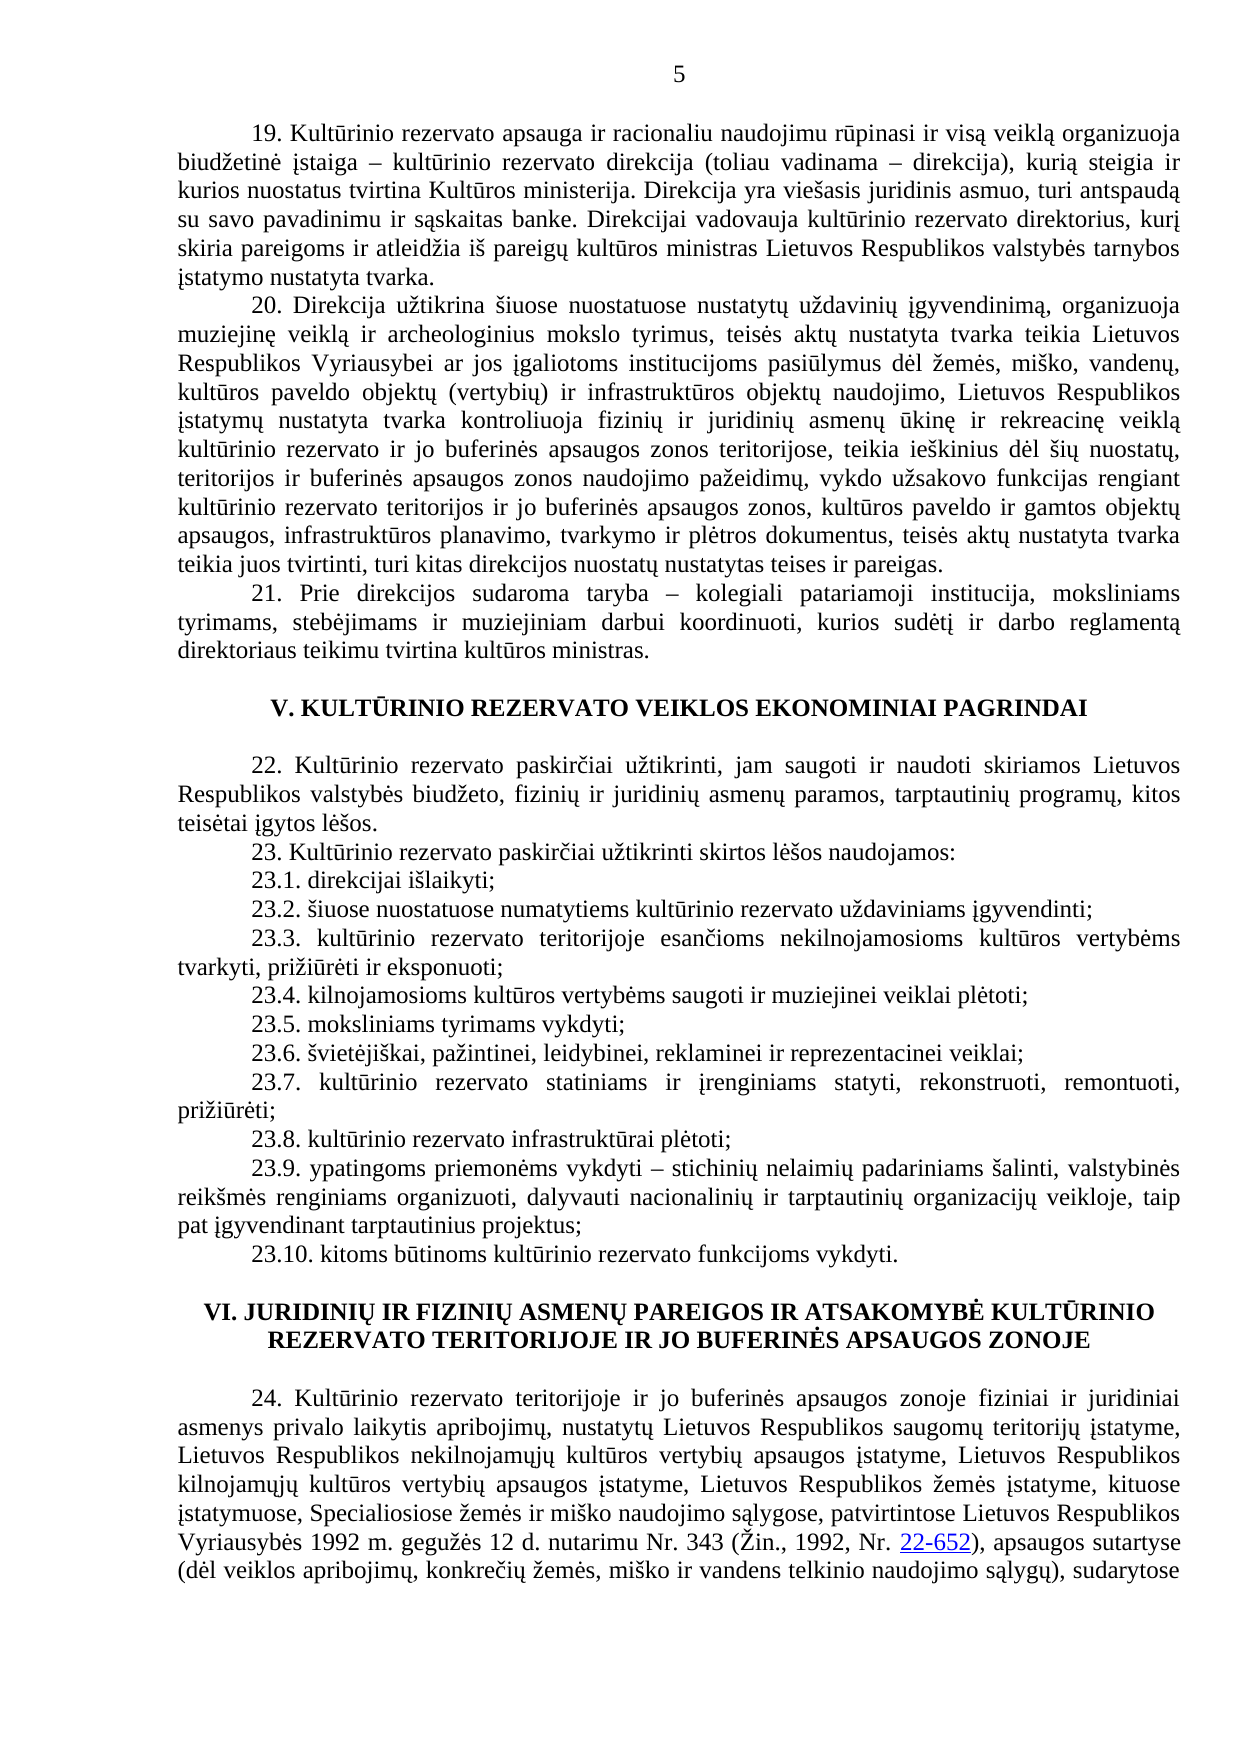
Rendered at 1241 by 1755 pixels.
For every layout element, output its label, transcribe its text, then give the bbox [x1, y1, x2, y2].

text 21. Prie direkcijos sudaroma taryba – kolegiali patariamoji institucija, moksliniams tyrimams, stebėjimams ir muziejiniam darbui koordinuoti, kurios sudėtį ir darbo reglamentą direktoriaus teikimu tvirtina kultūros ministras. [177, 578, 1181, 664]
text 19. Kultūrinio rezervato apsauga ir racionaliu naudojimu rūpinasi ir visą veiklą organizuoja biudžetinė įstaiga – kultūrinio rezervato direkcija (toliau vadinama – direkcija), kurią steigia ir kurios nuostatus tvirtina Kultūros ministerija. Direkcija yra viešasis juridinis asmuo, turi antspaudą su savo pavadinimu ir sąskaitas banke. Direkcijai vadovauja kultūrinio rezervato direktorius, kurį skiria pareigoms ir atleidžia iš pareigų kultūros ministras Lietuvos Respublikos valstybės tarnybos įstatymo nustatyta tvarka. [177, 118, 1181, 291]
text 23.9. ypatingoms priemonėms vykdyti – stichinių nelaimių padariniams šalinti, valstybinės reikšmės renginiams organizuoti, dalyvauti nacionalinių ir tarptautinių organizacijų veikloje, taip pat įgyvendinant tarptautinius projektus; [177, 1153, 1181, 1239]
text 23.8. kultūrinio rezervato infrastruktūrai plėtoti; [177, 1124, 1181, 1153]
text 23.6. švietėjiškai, pažintinei, leidybinei, reklaminei ir reprezentacinei veiklai; [177, 1038, 1181, 1067]
text 22. Kultūrinio rezervato paskirčiai užtikrinti, jam saugoti ir naudoti skiriamos Lietuvos Respublikos valstybės biudžeto, fizinių ir juridinių asmenų paramos, tarptautinių programų, kitos teisėtai įgytos lėšos. [177, 751, 1181, 837]
text 23.3. kultūrinio rezervato teritorijoje esančioms nekilnojamosioms kultūros vertybėms tvarkyti, prižiūrėti ir eksponuoti; [177, 923, 1181, 981]
text 23.1. direkcijai išlaikyti; [177, 866, 1181, 894]
text 20. Direkcija užtikrina šiuose nuostatuose nustatytų uždavinių įgyvendinimą, organizuoja muziejinę veiklą ir archeologinius mokslo tyrimus, teisės aktų nustatyta tvarka teikia Lietuvos Respublikos Vyriausybei ar jos įgaliotoms institucijoms pasiūlymus dėl žemės, miško, vandenų, kultūros paveldo objektų (vertybių) ir infrastruktūros objektų naudojimo, Lietuvos Respublikos įstatymų nustatyta tvarka kontroliuoja fizinių ir juridinių asmenų ūkinę ir rekreacinę veiklą kultūrinio rezervato ir jo buferinės apsaugos zonos teritorijose, teikia ieškinius dėl šių nuostatų, teritorijos ir buferinės apsaugos zonos naudojimo pažeidimų, vykdo užsakovo funkcijas rengiant kultūrinio rezervato teritorijos ir jo buferinės apsaugos zonos, kultūros paveldo ir gamtos objektų apsaugos, infrastruktūros planavimo, tvarkymo ir plėtros dokumentus, teisės aktų nustatyta tvarka teikia juos tvirtinti, turi kitas direkcijos nuostatų nustatytas teises ir pareigas. [177, 291, 1181, 578]
text 23.7. kultūrinio rezervato statiniams ir įrenginiams statyti, rekonstruoti, remontuoti, prižiūrėti; [177, 1067, 1181, 1124]
text 24. Kultūrinio rezervato teritorijoje ir jo buferinės apsaugos zonoje fiziniai ir juridiniai asmenys privalo laikytis apribojimų, nustatytų Lietuvos Respublikos saugomų teritorijų įstatyme, Lietuvos Respublikos nekilnojamųjų kultūros vertybių apsaugos įstatyme, Lietuvos Respublikos kilnojamųjų kultūros vertybių apsaugos įstatyme, Lietuvos Respublikos žemės įstatyme, kituose įstatymuose, Specialiosiose žemės ir miško naudojimo sąlygose, patvirtintose Lietuvos Respublikos Vyriausybės 1992 m. gegužės 12 d. nutarimu Nr. 343 (Žin., 1992, Nr. 22-652), apsaugos sutartyse (dėl veiklos apribojimų, konkrečių žemės, miško ir vandens telkinio naudojimo sąlygų), sudarytose [177, 1383, 1181, 1584]
text 23.5. moksliniams tyrimams vykdyti; [177, 1009, 1181, 1038]
text 23.2. šiuose nuostatuose numatytiems kultūrinio rezervato uždaviniams įgyvendinti; [177, 894, 1181, 923]
text VI. JURIDINIŲ IR FIZINIŲ ASMENŲ PAREIGOS IR ATSAKOMYBĖ KULTŪRINIO REZERVATO TERITORIJOJE IR JO BUFERINĖS APSAUGOS ZONOJE [177, 1297, 1181, 1354]
text 23.10. kitoms būtinoms kultūrinio rezervato funkcijoms vykdyti. [177, 1239, 1181, 1268]
text V. KULTŪRINIO REZERVATO VEIKLOS EKONOMINIAI PAGRINDAI [177, 693, 1181, 722]
text 23. Kultūrinio rezervato paskirčiai užtikrinti skirtos lėšos naudojamos: [177, 837, 1181, 866]
text 23.4. kilnojamosioms kultūros vertybėms saugoti ir muziejinei veiklai plėtoti; [177, 981, 1181, 1009]
